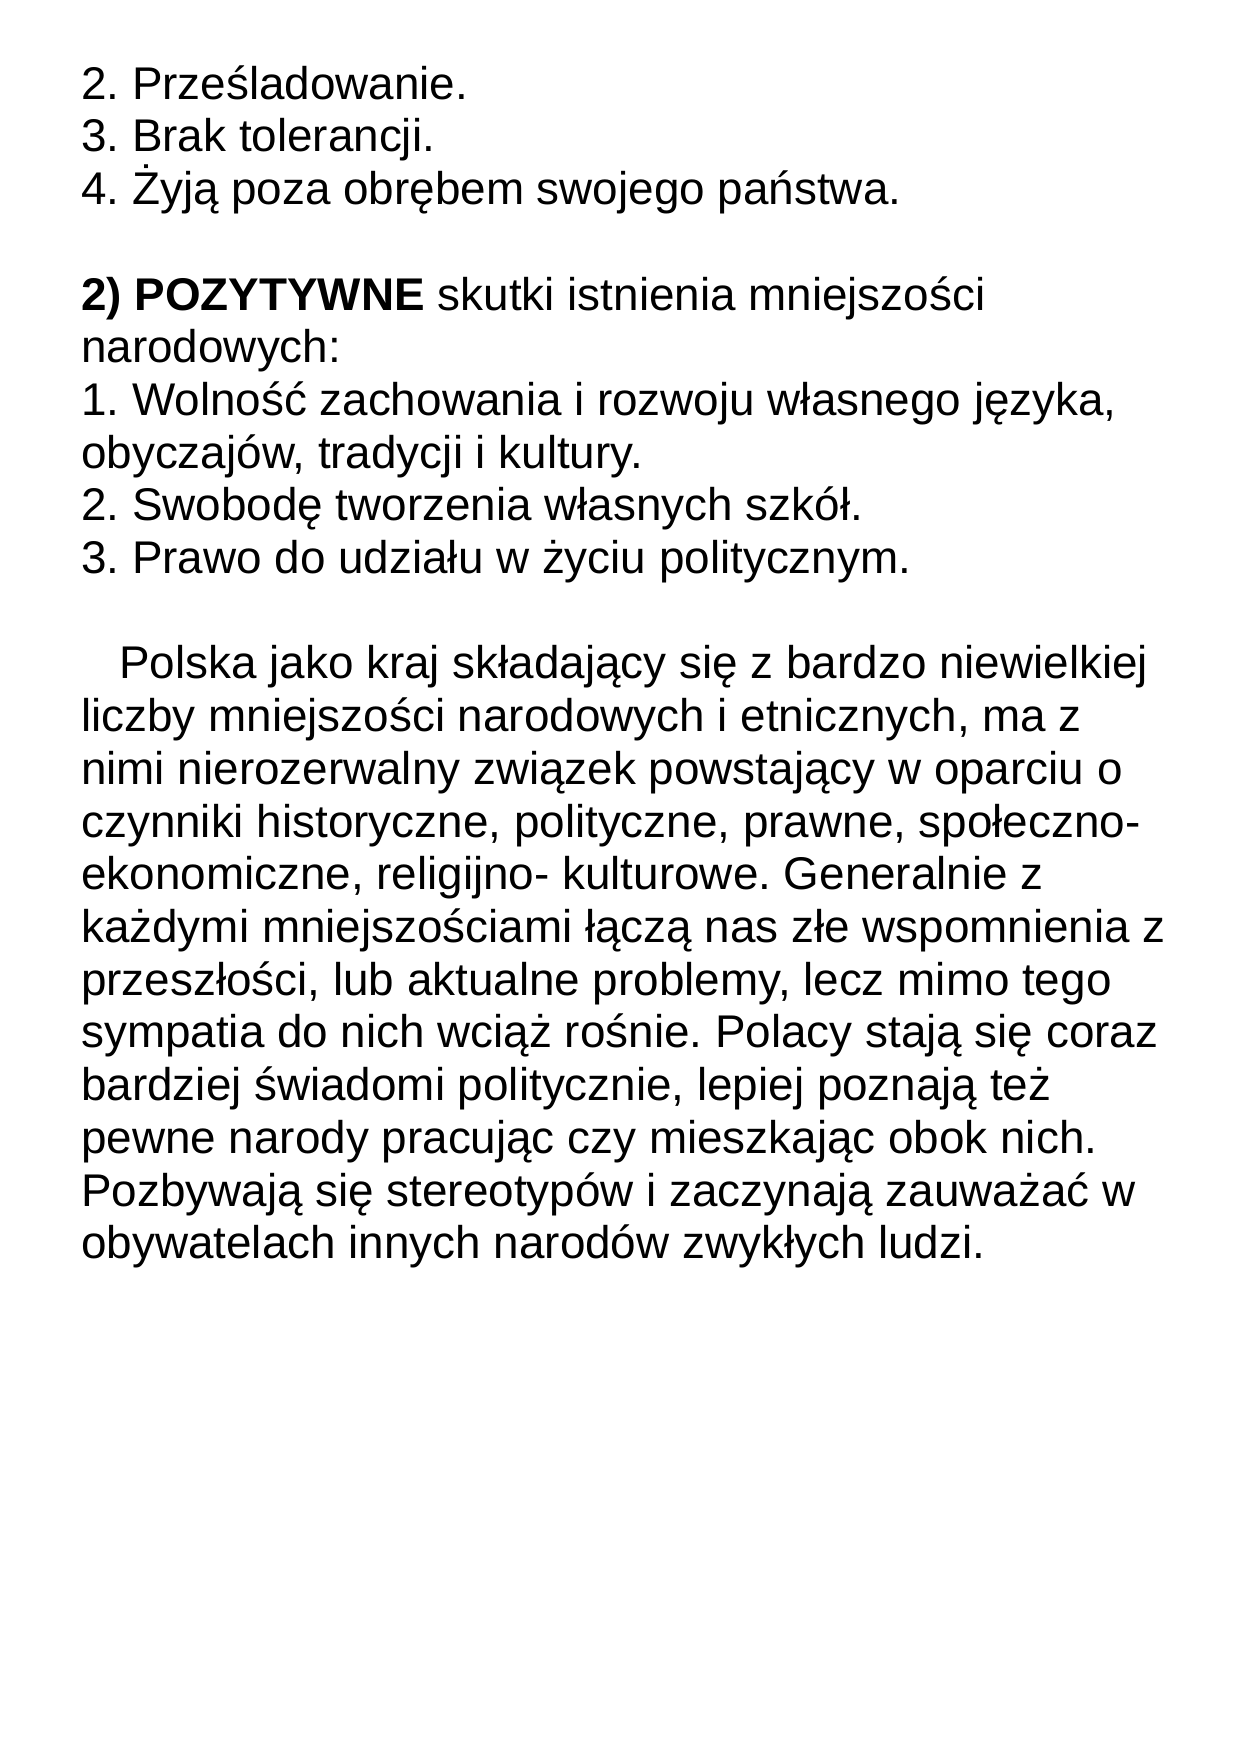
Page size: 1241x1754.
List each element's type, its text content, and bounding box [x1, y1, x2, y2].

text 3. Brak tolerancji. [81, 109, 1174, 162]
text 2) POZYTYWNE skutki istnienia mniejszości narodowych: [81, 267, 1174, 372]
text Polska jako kraj składający się z bardzo niewielkiej liczby mniejszości narodowych i etnicznych, ma z nimi nierozerwalny związek powstający w oparciu o czynniki historyczne, polityczne, prawne, społeczno- ekonomiczne, religijno- kulturowe. Generalnie z każdymi mniejszościami łączą nas złe wspomnienia z przeszłości, lub aktualne problemy, lecz mimo tego sympatia do nich wciąż rośnie. Polacy stają się coraz bardziej świadomi politycznie, lepiej poznają też pewne narody pracując czy mieszkając obok nich. Pozbywają się stereotypów i zaczynają zauważać w obywatelach innych narodów zwykłych ludzi. [81, 636, 1174, 1268]
text 4. Żyją poza obrębem swojego państwa. [81, 162, 1174, 214]
text 2. Swobodę tworzenia własnych szkół. [81, 478, 1174, 531]
text 2. Prześladowanie. [81, 56, 1174, 109]
text 1. Wolność zachowania i rozwoju własnego języka, obyczajów, tradycji i kultury. [81, 372, 1174, 478]
text 3. Prawo do udziału w życiu politycznym. [81, 531, 1174, 583]
